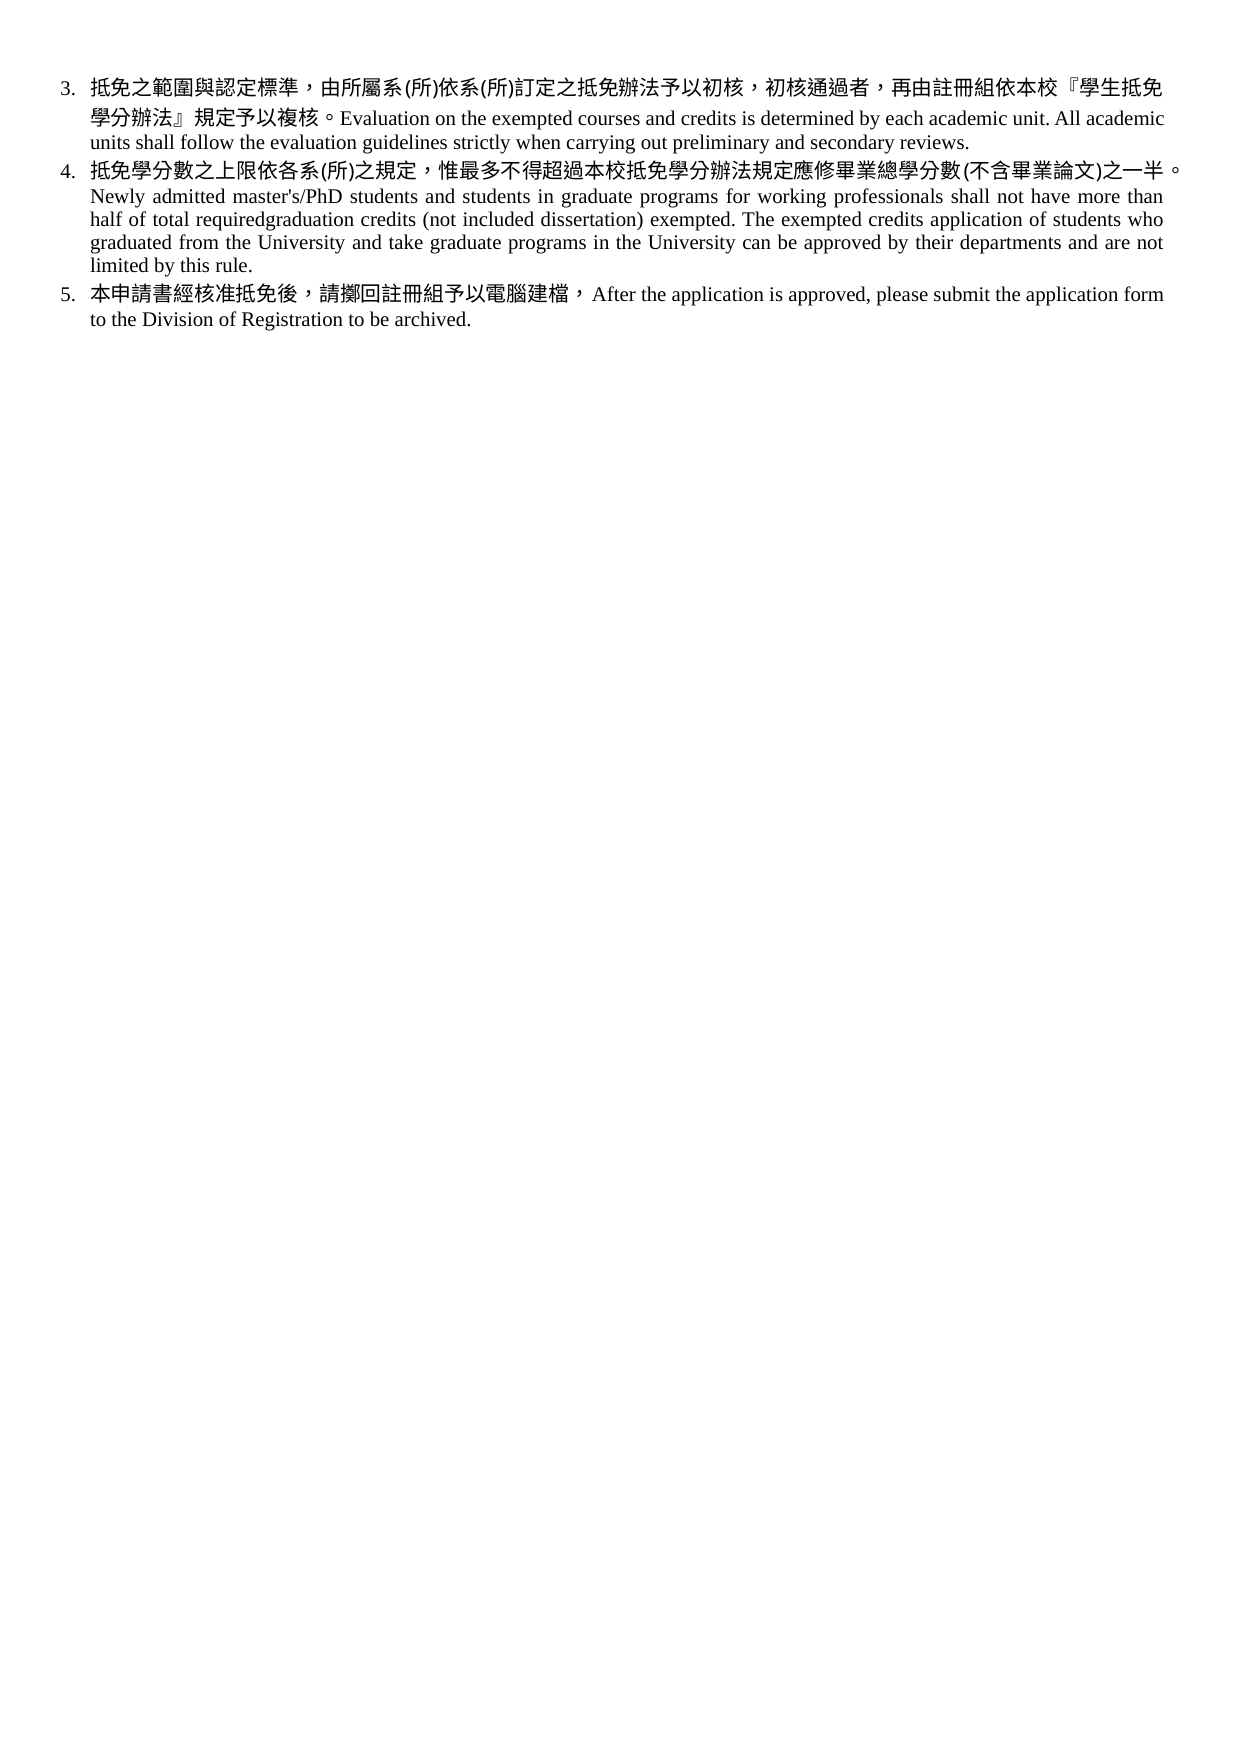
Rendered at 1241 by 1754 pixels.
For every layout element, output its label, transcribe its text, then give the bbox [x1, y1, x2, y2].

list 抵免學分數之上限依各系(所)之規定，惟最多不得超過本校抵免學分辦法規定應修畢業總學分數(不含畢業論文)之一半。Newly admitted master's/PhD students and students in graduate programs for working professionals shall not have more than half of total requiredgraduation credits (not included dissertation) exempted. The exempted credits application of students who graduated from the University and take graduate programs in the University can be approved by their departments and are not limited by this rule. [60, 154, 1165, 277]
list 本申請書經核准抵免後，請擲回註冊組予以電腦建檔，After the application is approved, please submit the application form to the Division of Registration to be archived. [60, 277, 1165, 331]
list 抵免之範圍與認定標準，由所屬系(所)依系(所)訂定之抵免辦法予以初核，初核通過者，再由註冊組依本校『學生抵免學分辦法』規定予以複核。Evaluation on the exempted courses and credits is determined by each academic unit. All academic units shall follow the evaluation guidelines strictly when carrying out preliminary and secondary reviews. [60, 71, 1165, 154]
